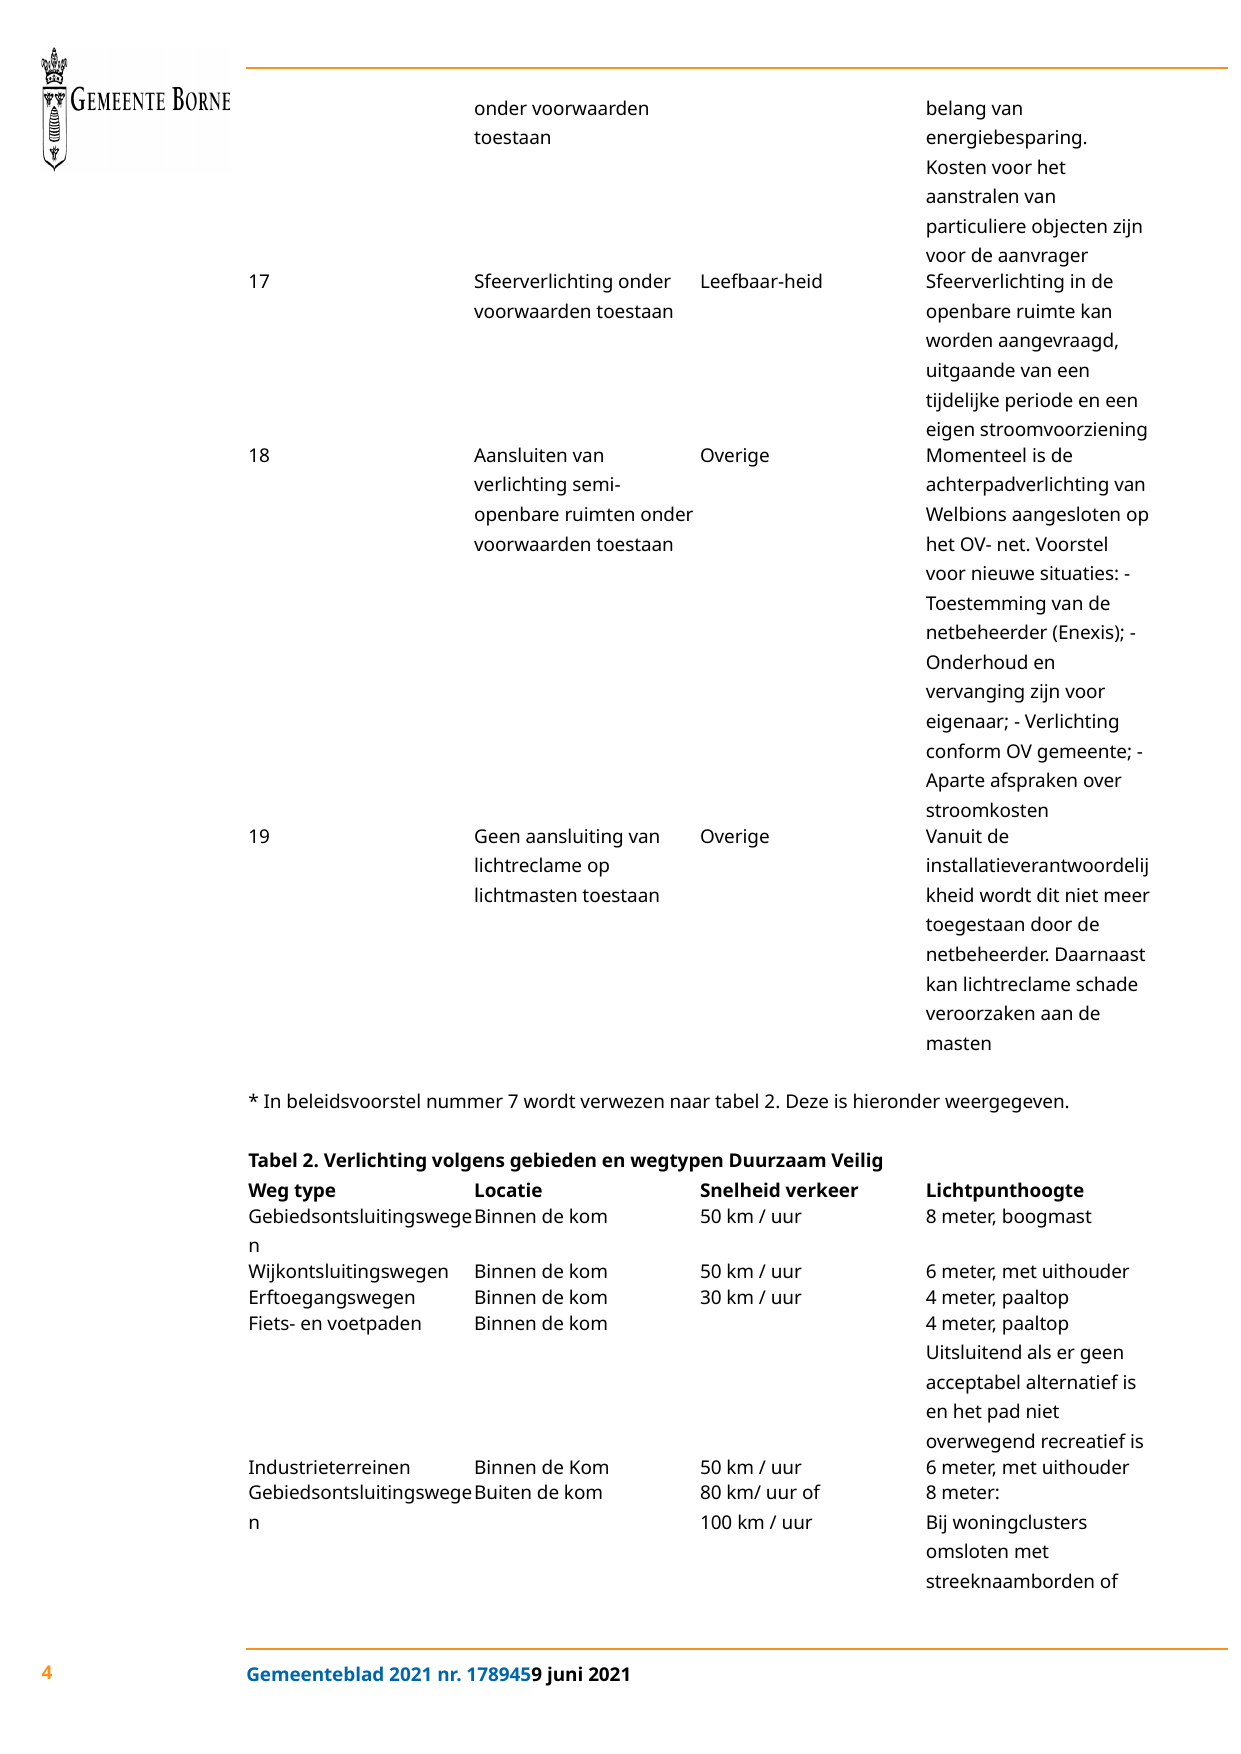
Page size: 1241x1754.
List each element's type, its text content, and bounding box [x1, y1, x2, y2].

table_cell belang van energiebesparing. Kosten voor het aanstralen van particuliere objecten zijn voor de aanvrager [926, 95, 1152, 268]
table_cell 30 km / uur [700, 1284, 926, 1310]
table_cell Sfeerverlichting in de openbare ruimte kan worden aangevraagd, uitgaande van een tijdelijke periode en een eigen stroomvoorziening [926, 269, 1152, 442]
table_cell Leefbaar-heid [700, 269, 926, 442]
table_cell Vanuit de installatieverantwoordelijkheid wordt dit niet meer toegestaan door de netbeheerder. Daarnaast kan lichtreclame schade veroorzaken aan de masten [926, 823, 1152, 1056]
table_cell 50 km / uur [700, 1454, 926, 1479]
table_cell Buiten de kom [474, 1480, 700, 1594]
picture [41, 47, 231, 172]
table_cell 17 [248, 269, 474, 442]
table_cell onder voorwaarden toestaan [474, 95, 700, 268]
table_cell [700, 1310, 926, 1454]
table_cell 8 meter: Bij woningclusters omsloten met streeknaamborden of [926, 1480, 1152, 1594]
table_cell 4 meter, paaltop Uitsluitend als er geen acceptabel alternatief is en het pad niet overwegend recreatief is [926, 1310, 1152, 1454]
table_cell Binnen de Kom [474, 1454, 700, 1479]
table_header Locatie [474, 1177, 700, 1203]
table_cell Gebiedsontsluitingswegen [248, 1480, 474, 1594]
table_cell Binnen de kom [474, 1310, 700, 1454]
table_cell Aansluiten van verlichting semi- openbare ruimten onder voorwaarden toestaan [474, 442, 700, 823]
table_cell Sfeerverlichting onder voorwaarden toestaan [474, 269, 700, 442]
table_header Weg type [248, 1177, 474, 1203]
table_cell [248, 95, 474, 268]
table_header Lichtpunthoogte [926, 1177, 1152, 1203]
table_cell Binnen de kom [474, 1258, 700, 1284]
table_cell Gebiedsontsluitingswegen [248, 1203, 474, 1258]
table_cell 50 km / uur [700, 1258, 926, 1284]
text Tabel 2. Verlichting volgens gebieden en wegtypen Duurzaam Veilig [248, 1148, 1152, 1173]
table_cell 18 [248, 442, 474, 823]
table_cell 19 [248, 823, 474, 1056]
table_cell [700, 95, 926, 268]
table_cell Industrieterreinen [248, 1454, 474, 1479]
table_cell Binnen de kom [474, 1284, 700, 1310]
table_cell Wijkontsluitingswegen [248, 1258, 474, 1284]
table_header Snelheid verkeer [700, 1177, 926, 1203]
table_cell 6 meter, met uithouder [926, 1454, 1152, 1479]
table_cell Geen aansluiting van lichtreclame op lichtmasten toestaan [474, 823, 700, 1056]
table_cell 8 meter, boogmast [926, 1203, 1152, 1258]
table_cell Overige [700, 442, 926, 823]
text * In beleidsvoorstel nummer 7 wordt verwezen naar tabel 2. Deze is hieronder weergegeven. [248, 1088, 1152, 1114]
table_cell Fiets- en voetpaden [248, 1310, 474, 1454]
table_cell Momenteel is de achterpadverlichting van Welbions aangesloten op het OV- net. Voorstel voor nieuwe situaties: - Toestemming van de netbeheerder (Enexis); - Onderhoud en vervanging zijn voor eigenaar; - Verlichting conform OV gemeente; - Aparte afspraken over stroomkosten [926, 442, 1152, 823]
table_cell Binnen de kom [474, 1203, 700, 1258]
table_cell 80 km/ uur of 100 km / uur [700, 1480, 926, 1594]
table_cell Erftoegangswegen [248, 1284, 474, 1310]
table_cell 50 km / uur [700, 1203, 926, 1258]
table_cell 4 meter, paaltop [926, 1284, 1152, 1310]
table_cell 6 meter, met uithouder [926, 1258, 1152, 1284]
table_cell Overige [700, 823, 926, 1056]
